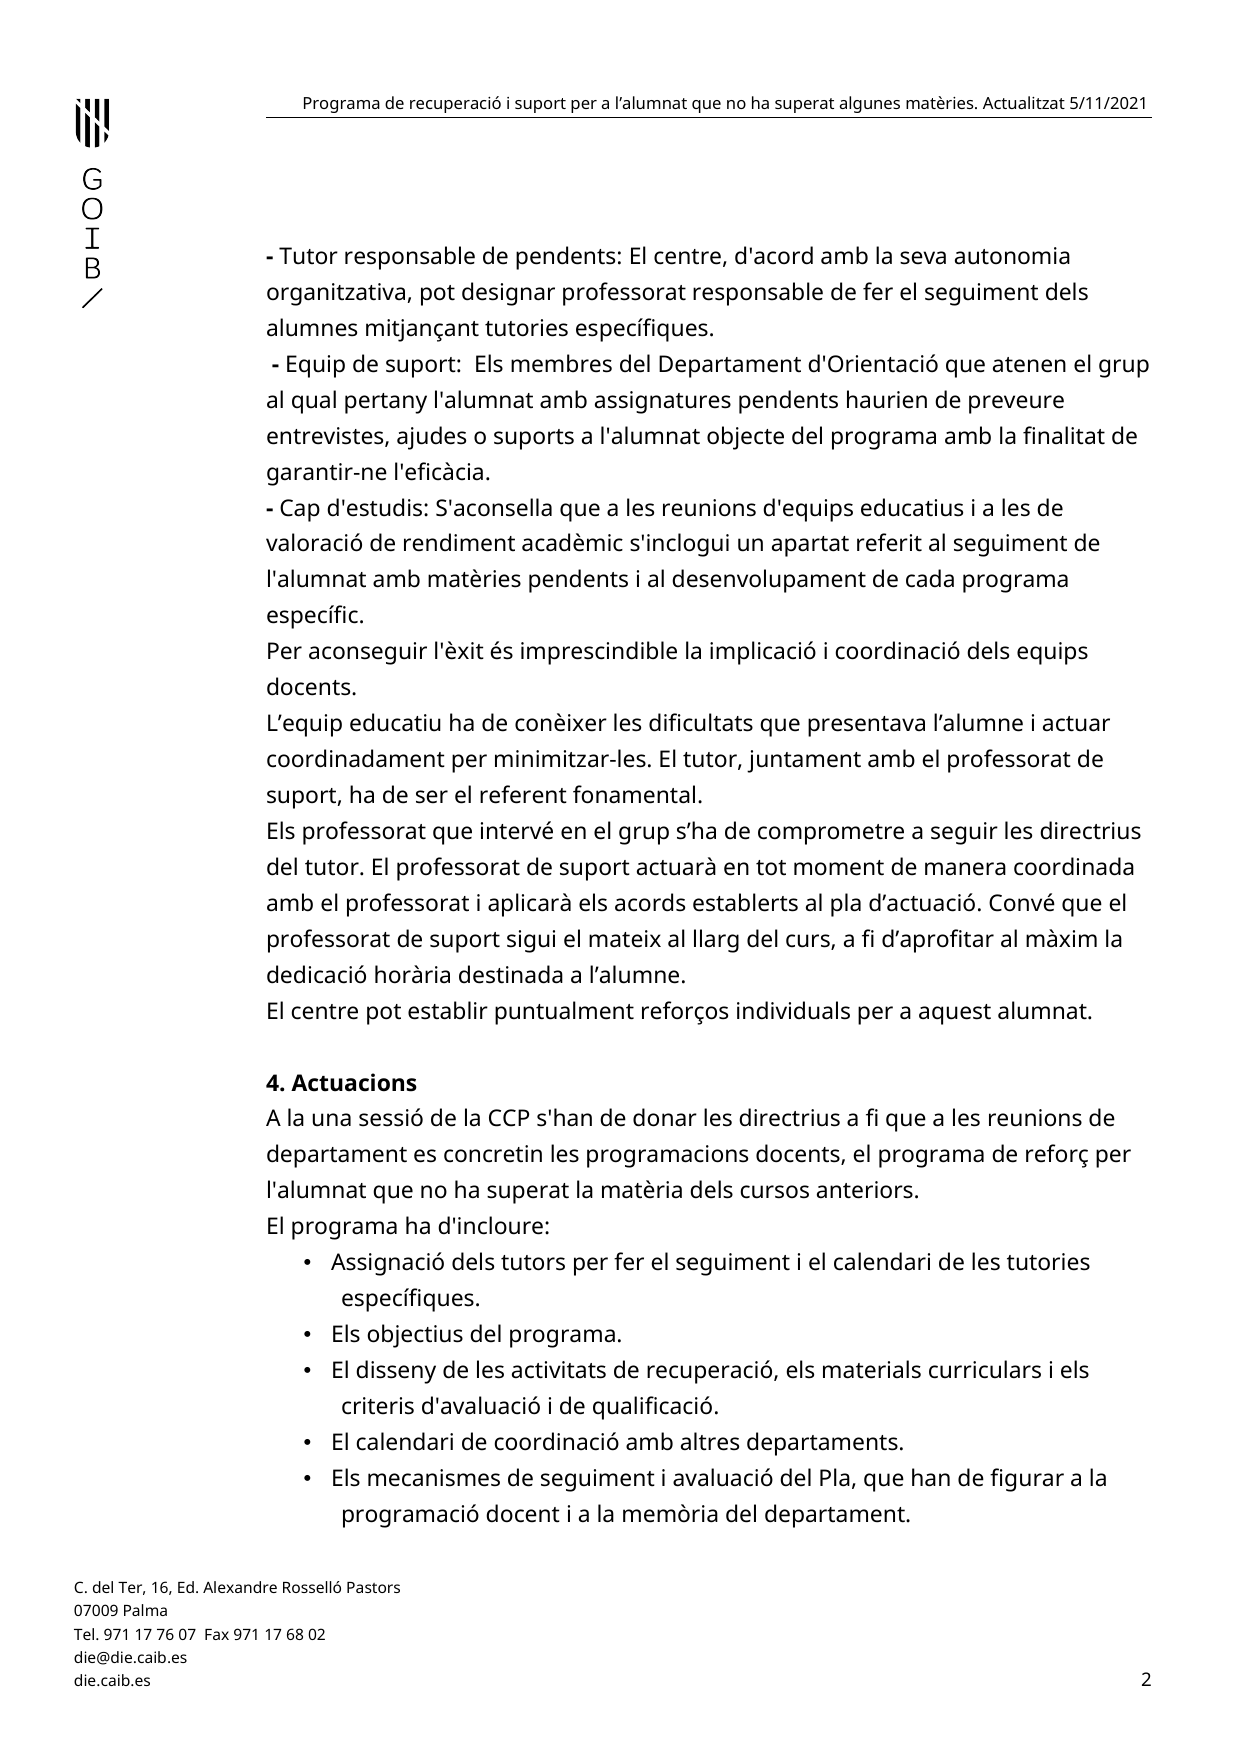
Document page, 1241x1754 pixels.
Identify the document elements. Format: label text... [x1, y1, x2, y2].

subtitle - Tutor responsable de pendents: El centre, d'acord amb la seva autonomia organitzativa, pot designar professorat responsable de fer el seguiment dels alumnes mitjançant tutories específiques. [266, 240, 1152, 343]
subtitle Actuacions [266, 1066, 1152, 1098]
text El centre pot establir puntualment reforços individuals per a aquest alumnat. [266, 994, 1152, 1026]
list Assignació dels tutors per fer el seguiment i el calendari de les tutories específiques. [303, 1246, 1152, 1313]
text L’equip educatiu ha de conèixer les dificultats que presentava l’alumne i actuar coordinadament per minimitzar-les. El tutor, juntament amb el professorat de suport, ha de ser el referent fonamental. [266, 707, 1152, 810]
picture [44, 72, 137, 336]
list Els objectius del programa. [303, 1318, 1152, 1349]
list El calendari de coordinació amb altres departaments. [303, 1426, 1152, 1457]
list Els mecanismes de seguiment i avaluació del Pla, que han de figurar a la programació docent i a la memòria del departament. [303, 1462, 1152, 1529]
text A la una sessió de la CCP s'han de donar les directrius a fi que a les reunions de departament es concretin les programacions docents, el programa de reforç per l'alumnat que no ha superat la matèria dels cursos anteriors. [266, 1102, 1152, 1206]
text El programa ha d'incloure: [266, 1210, 1152, 1241]
subtitle - Cap d'estudis: S'aconsella que a les reunions d'equips educatius i a les de valoració de rendiment acadèmic s'inclogui un apartat referit al seguiment de l'alumnat amb matèries pendents i al desenvolupament de cada programa específic. [266, 491, 1152, 631]
list El disseny de les activitats de recuperació, els materials curriculars i els criteris d'avaluació i de qualificació. [303, 1354, 1152, 1421]
text Els professorat que intervé en el grup s’ha de comprometre a seguir les directrius del tutor. El professorat de suport actuarà en tot moment de manera coordinada amb el professorat i aplicarà els acords establerts al pla d’actuació. Convé que el professorat de suport sigui el mateix al llarg del curs, a fi d’aprofitar al màxim la dedicació horària destinada a l’alumne. [266, 815, 1152, 990]
text Per aconseguir l'èxit és imprescindible la implicació i coordinació dels equips docents. [266, 635, 1152, 702]
subtitle - Equip de suport: Els membres del Departament d'Orientació que atenen el grup al qual pertany l'alumnat amb assignatures pendents haurien de preveure entrevistes, ajudes o suports a l'alumnat objecte del programa amb la finalitat de garantir-ne l'eficàcia. [266, 348, 1152, 487]
